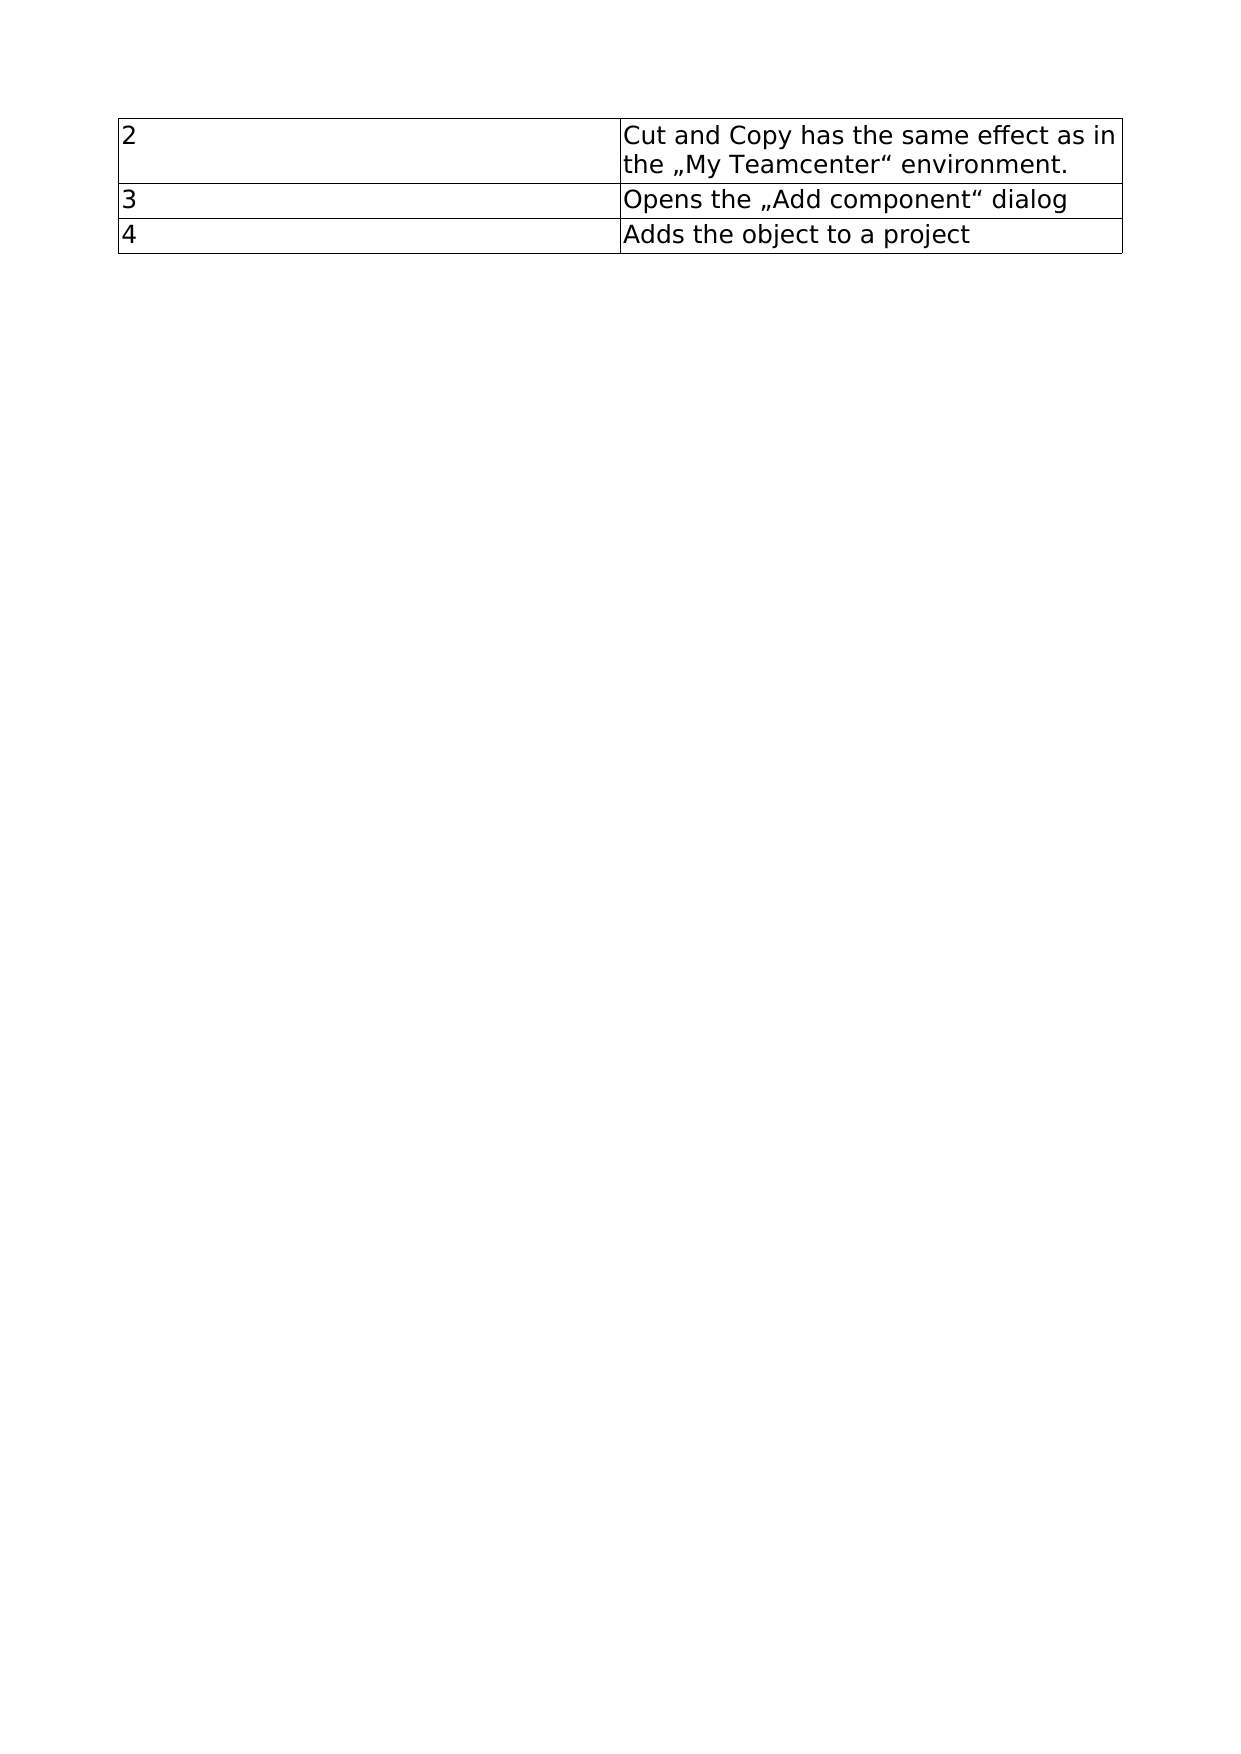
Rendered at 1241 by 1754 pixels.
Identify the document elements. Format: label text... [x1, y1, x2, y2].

table_cell Adds the object to a project [621, 219, 1122, 253]
table_cell 4 [119, 219, 620, 253]
table_cell 3 [119, 184, 620, 217]
table_cell Cut and Copy has the same effect as in the „My Teamcenter“ environment. [621, 119, 1122, 182]
table_cell 2 [119, 119, 620, 182]
table_cell Opens the „Add component“ dialog [621, 184, 1122, 217]
